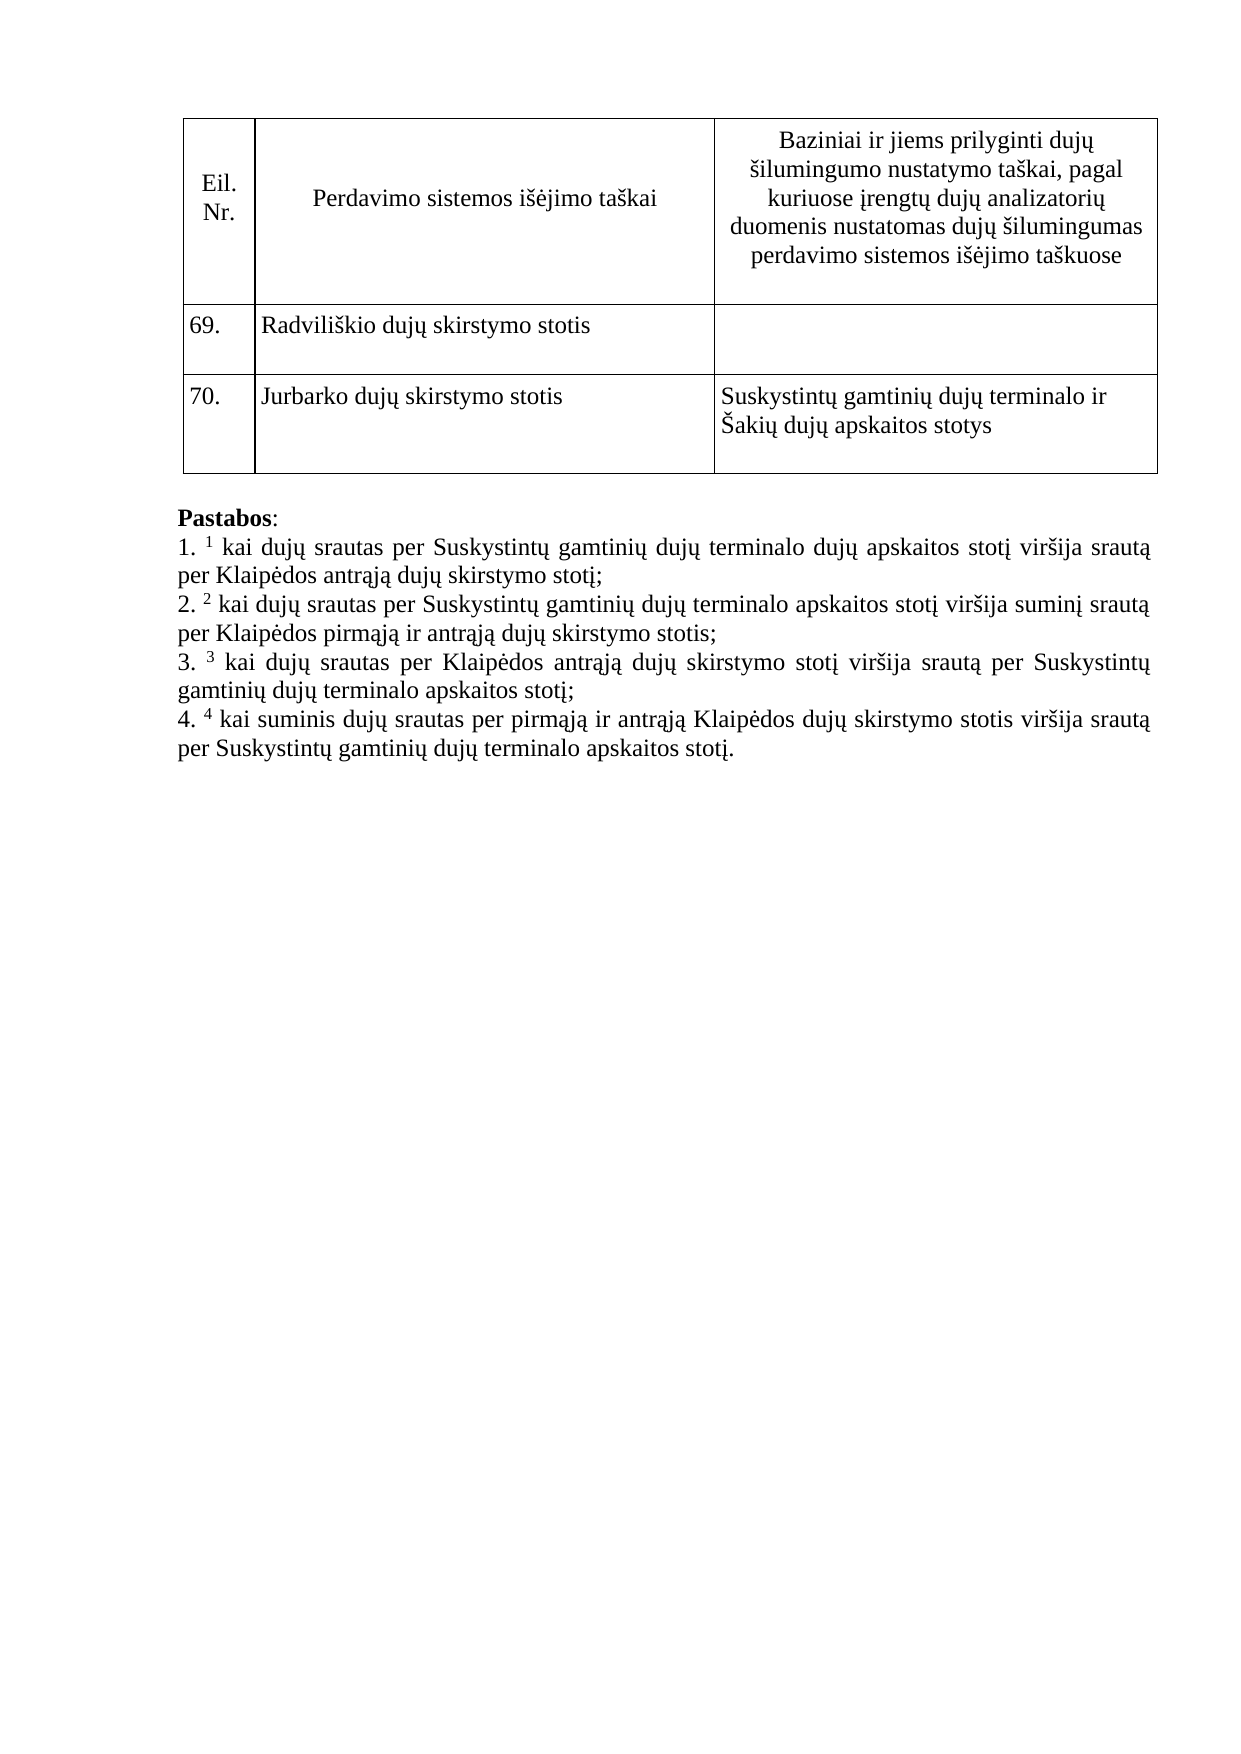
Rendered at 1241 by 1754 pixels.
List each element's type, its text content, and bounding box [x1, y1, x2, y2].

table_cell Radviliškio dujų skirstymo stotis [256, 305, 714, 374]
text 3. 3 kai dujų srautas per Klaipėdos antrąją dujų skirstymo stotį viršija srautą per Suskystintų gamtinių dujų terminalo apskaitos stotį; [177, 647, 1152, 704]
table_header Eil. Nr. [184, 119, 254, 303]
table_header Perdavimo sistemos išėjimo taškai [256, 119, 714, 303]
text 1. 1 kai dujų srautas per Suskystintų gamtinių dujų terminalo dujų apskaitos stotį viršija srautą per Klaipėdos antrąją dujų skirstymo stotį; [177, 532, 1152, 589]
text 2. 2 kai dujų srautas per Suskystintų gamtinių dujų terminalo apskaitos stotį viršija suminį srautą per Klaipėdos pirmąją ir antrąją dujų skirstymo stotis; [177, 589, 1152, 647]
table_cell Suskystintų gamtinių dujų terminalo ir Šakių dujų apskaitos stotys [715, 375, 1157, 473]
text Pastabos: [177, 503, 1152, 532]
table_header Baziniai ir jiems prilyginti dujų šilumingumo nustatymo taškai, pagal kuriuose įrengtų dujų analizatorių duomenis nustatomas dujų šilumingumas perdavimo sistemos išėjimo taškuose [715, 119, 1157, 303]
table_cell Jurbarko dujų skirstymo stotis [256, 375, 714, 473]
table_cell [715, 305, 1157, 374]
table_cell 70. [184, 375, 254, 473]
table_cell 69. [184, 305, 254, 374]
text 4. 4 kai suminis dujų srautas per pirmąją ir antrąją Klaipėdos dujų skirstymo stotis viršija srautą per Suskystintų gamtinių dujų terminalo apskaitos stotį. [177, 704, 1152, 762]
